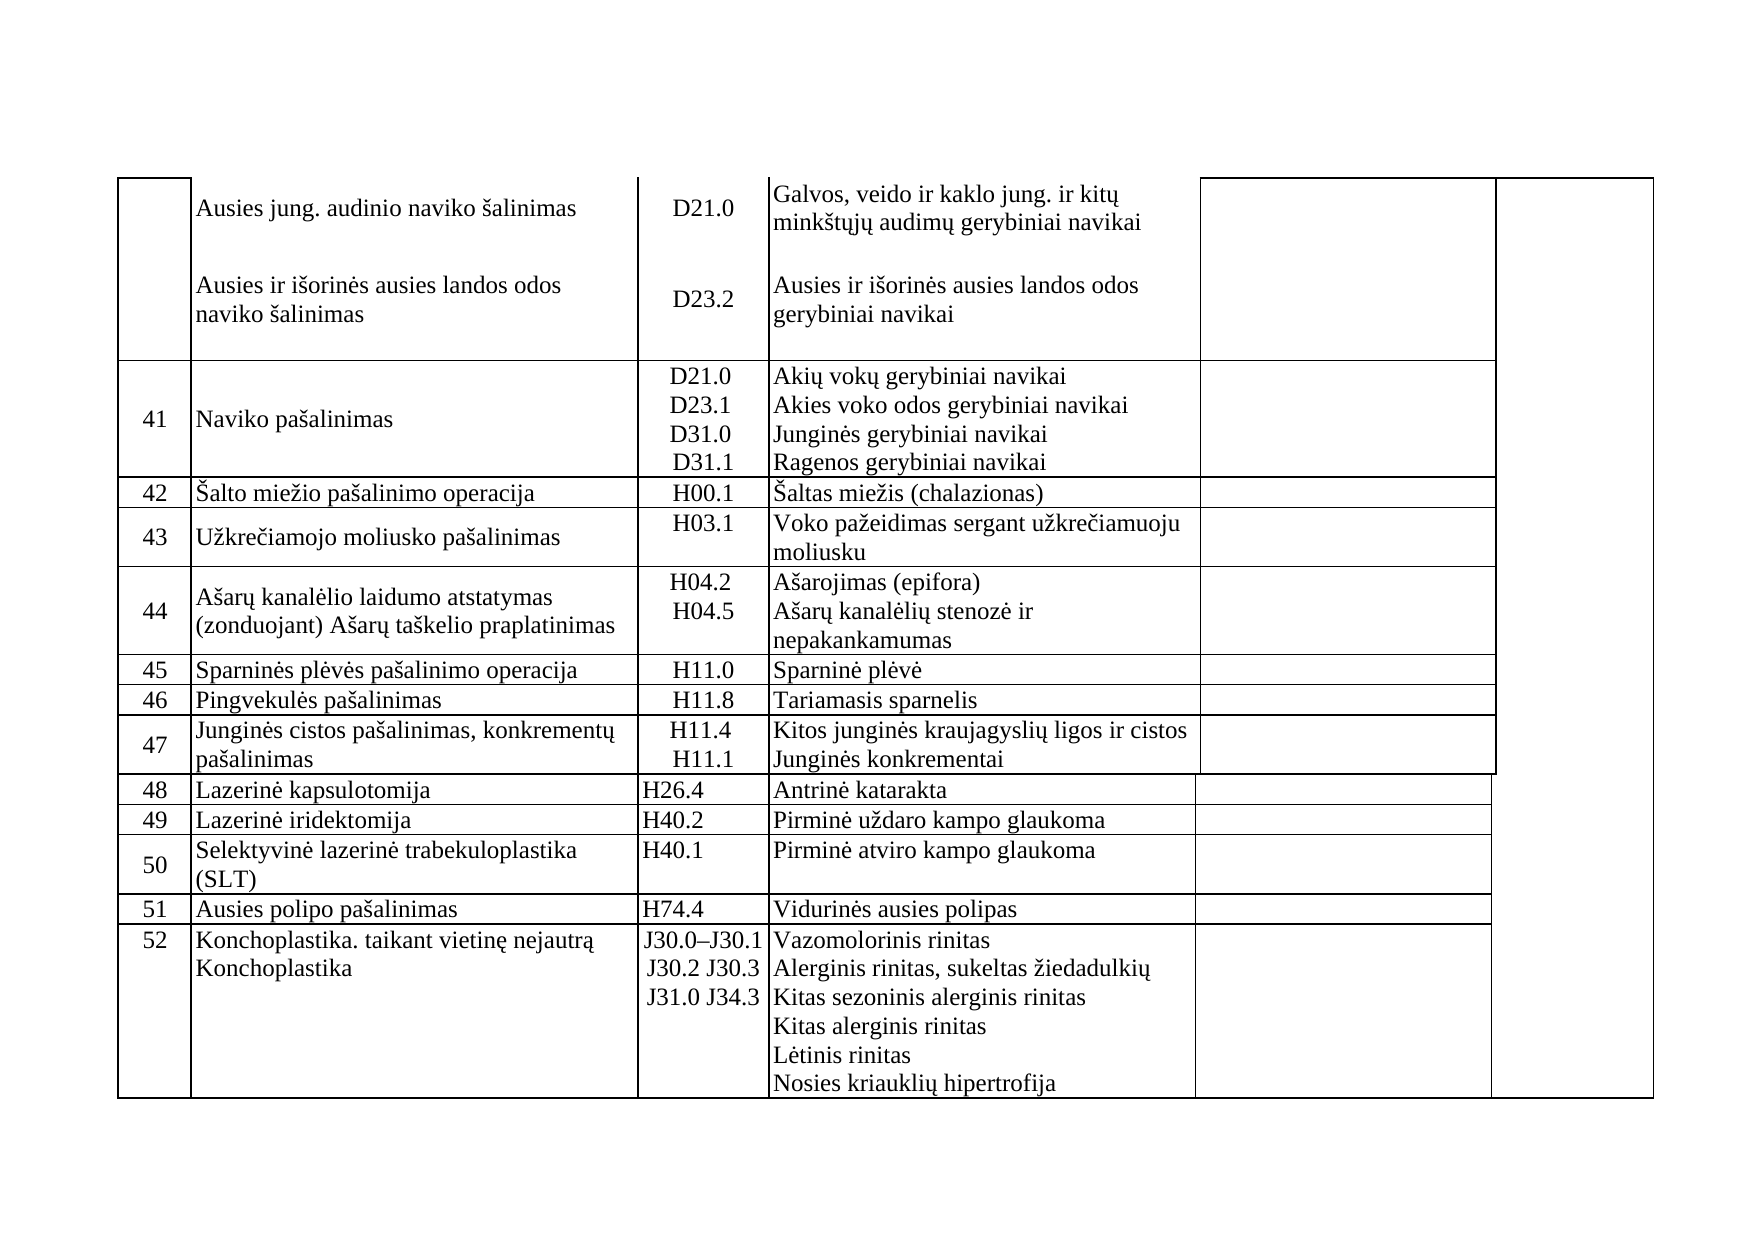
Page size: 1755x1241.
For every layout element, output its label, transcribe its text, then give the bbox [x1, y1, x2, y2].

table_cell 42 [119, 478, 190, 507]
table_cell Voko pažeidimas sergant užkrečiamuoju moliusku [770, 508, 1200, 566]
table_cell D21.0 [639, 177, 768, 236]
table_cell Šaltas miežis (chalazionas) [770, 478, 1200, 507]
table_cell 43 [119, 508, 190, 566]
table_cell Selektyvinė lazerinė trabekuloplastika (SLT) [192, 835, 637, 893]
table_cell 45 [119, 655, 190, 684]
table_cell 41 [119, 361, 190, 476]
table_cell Akių vokų gerybiniai navikai Akies voko odos gerybiniai navikai Junginės gerybiniai navikai Ragenos gerybiniai navikai [770, 361, 1200, 476]
table_cell H40.2 [639, 805, 768, 834]
table_cell H00.1 [639, 478, 768, 507]
table_cell 49 [119, 805, 190, 834]
table_cell H26.4 [639, 775, 768, 803]
table_cell Naviko pašalinimas [192, 361, 637, 476]
table_cell [1201, 685, 1495, 714]
table_cell H40.1 [639, 835, 768, 893]
table_cell Ausies ir išorinės ausies landos odos naviko šalinimas [192, 236, 637, 360]
table_cell [1201, 508, 1495, 566]
table_cell [1196, 895, 1491, 923]
table_cell Junginės cistos pašalinimas, konkrementų pašalinimas [192, 716, 637, 773]
table_cell Užkrečiamojo moliusko pašalinimas [192, 508, 637, 566]
table_cell H03.1 [639, 508, 768, 566]
table_cell Konchoplastika. taikant vietinę nejautrą Konchoplastika [192, 925, 637, 1097]
table_cell Galvos, veido ir kaklo jung. ir kitų minkštųjų audimų gerybiniai navikai [770, 177, 1200, 236]
table_cell [1201, 567, 1495, 653]
table_cell D21.0 D23.1 D31.0 D31.1 [639, 361, 768, 476]
table_cell Vidurinės ausies polipas [770, 895, 1195, 923]
table_cell Ašarojimas (epifora) Ašarų kanalėlių stenozė ir nepakankamumas [770, 567, 1200, 653]
table_cell [1196, 835, 1491, 893]
table_cell 46 [119, 685, 190, 714]
table_cell Pirminė uždaro kampo glaukoma [770, 805, 1195, 834]
table_cell H04.2 H04.5 [639, 567, 768, 653]
table_cell 48 [119, 775, 190, 803]
table_cell Kitos junginės kraujagyslių ligos ir cistos Junginės konkrementai [770, 716, 1200, 773]
table_cell [1201, 655, 1495, 684]
table_cell Pirminė atviro kampo glaukoma [770, 835, 1195, 893]
table_cell Ausies polipo pašalinimas [192, 895, 637, 923]
table_cell 52 [119, 925, 190, 1097]
table_cell Sparninė plėvė [770, 655, 1200, 684]
table_cell H11.0 [639, 655, 768, 684]
table_cell D23.2 [639, 236, 768, 360]
table_cell Ausies ir išorinės ausies landos odos gerybiniai navikai [770, 236, 1200, 360]
table_cell [1497, 179, 1653, 773]
table_cell 47 [119, 716, 190, 773]
table_cell [1201, 179, 1495, 360]
table_cell H11.4 H11.1 [639, 716, 768, 773]
table_cell [1196, 775, 1491, 803]
table_cell Pingvekulės pašalinimas [192, 685, 637, 714]
table_cell 44 [119, 567, 190, 653]
table_cell [1201, 361, 1495, 476]
table_cell [1196, 805, 1491, 834]
table_cell [119, 179, 190, 360]
table_cell Tariamasis sparnelis [770, 685, 1200, 714]
table_cell 50 [119, 835, 190, 893]
table_cell J30.0–J30.1 J30.2 J30.3 J31.0 J34.3 [639, 925, 768, 1097]
table_cell Ašarų kanalėlio laidumo atstatymas (zonduojant) Ašarų taškelio praplatinimas [192, 567, 637, 653]
table_cell Ausies jung. audinio naviko šalinimas [192, 177, 637, 236]
table_cell 51 [119, 895, 190, 923]
table_cell Antrinė katarakta [770, 775, 1195, 803]
table_cell [1201, 716, 1495, 773]
table_cell H74.4 [639, 895, 768, 923]
table_cell H11.8 [639, 685, 768, 714]
table_cell Sparninės plėvės pašalinimo operacija [192, 655, 637, 684]
table_cell [1201, 478, 1495, 507]
table_cell [1492, 773, 1653, 1097]
table_cell Vazomolorinis rinitas Alerginis rinitas, sukeltas žiedadulkių Kitas sezoninis alerginis rinitas Kitas alerginis rinitas Lėtinis rinitas Nosies kriauklių hipertrofija [770, 925, 1195, 1097]
table_cell Šalto miežio pašalinimo operacija [192, 478, 637, 507]
table_cell Lazerinė kapsulotomija [192, 775, 637, 803]
table_cell Lazerinė iridektomija [192, 805, 637, 834]
table_cell [1196, 925, 1491, 1097]
